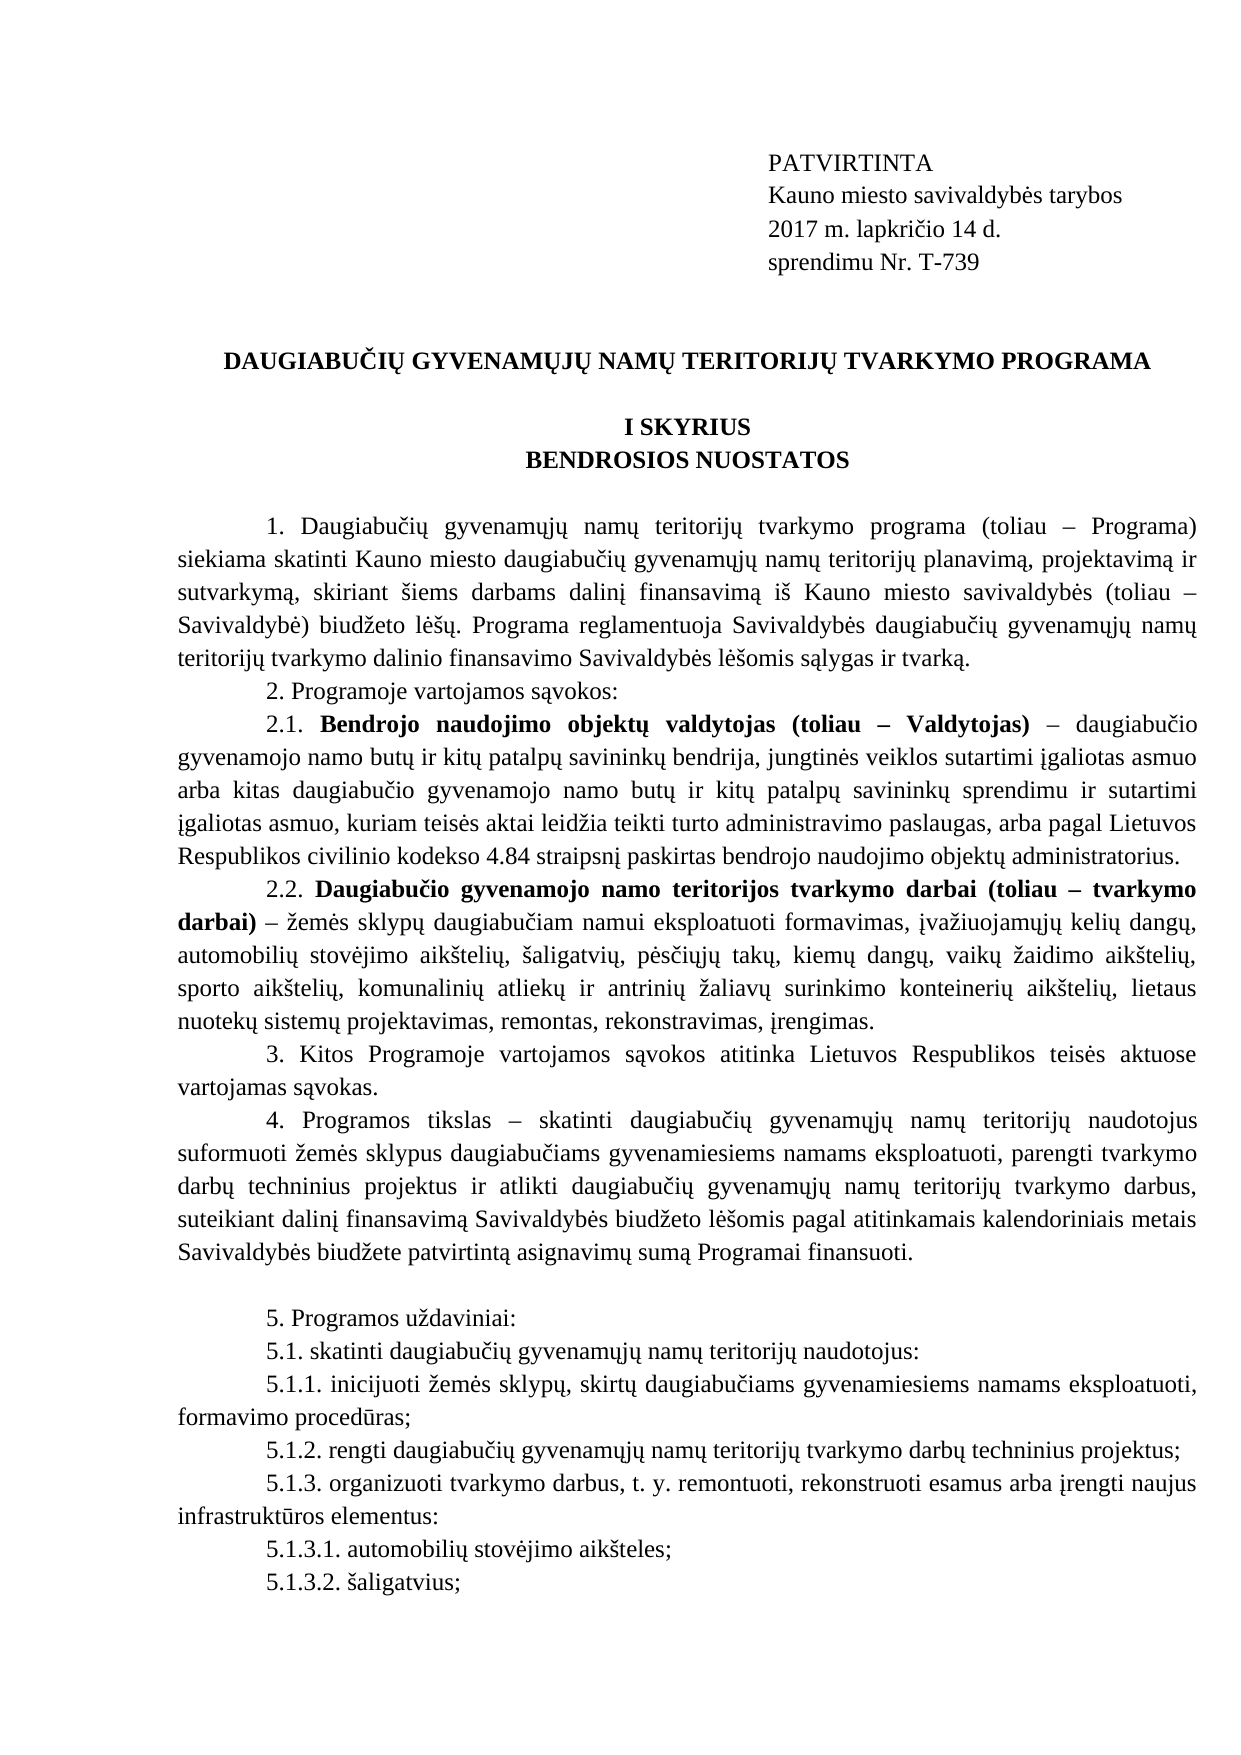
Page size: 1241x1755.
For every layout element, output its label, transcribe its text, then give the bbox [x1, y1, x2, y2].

text 1. Daugiabučių gyvenamųjų namų teritorijų tvarkymo programa (toliau – Programa) siekiama skatinti Kauno miesto daugiabučių gyvenamųjų namų teritorijų planavimą, projektavimą ir sutvarkymą, skiriant šiems darbams dalinį finansavimą iš Kauno miesto savivaldybės (toliau – Savivaldybė) biudžeto lėšų. Programa reglamentuoja Savivaldybės daugiabučių gyvenamųjų namų teritorijų tvarkymo dalinio finansavimo Savivaldybės lėšomis sąlygas ir tvarką. [177, 511, 1198, 672]
text I SKYRIUS [177, 412, 1198, 441]
text 5.1.3.1. automobilių stovėjimo aikšteles; [177, 1534, 1198, 1563]
text sprendimu Nr. T-739 [768, 247, 1198, 275]
text 2.2. Daugiabučio gyvenamojo namo teritorijos tvarkymo darbai (toliau – tvarkymo darbai) – žemės sklypų daugiabučiam namui eksploatuoti formavimas, įvažiuojamųjų kelių dangų, automobilių stovėjimo aikštelių, šaligatvių, pėsčiųjų takų, kiemų dangų, vaikų žaidimo aikštelių, sporto aikštelių, komunalinių atliekų ir antrinių žaliavų surinkimo konteinerių aikštelių, lietaus nuotekų sistemų projektavimas, remontas, rekonstravimas, įrengimas. [177, 874, 1198, 1035]
text Kauno miesto savivaldybės tarybos [768, 181, 1198, 209]
text 3. Kitos Programoje vartojamos sąvokos atitinka Lietuvos Respublikos teisės aktuose vartojamas sąvokas. [177, 1039, 1198, 1101]
text BENDROSIOS NUOSTATOS [177, 445, 1198, 473]
text 5.1.2. rengti daugiabučių gyvenamųjų namų teritorijų tvarkymo darbų techninius projektus; [177, 1435, 1198, 1464]
text 5.1. skatinti daugiabučių gyvenamųjų namų teritorijų naudotojus: [177, 1336, 1198, 1365]
text 5.1.1. inicijuoti žemės sklypų, skirtų daugiabučiams gyvenamiesiems namams eksploatuoti, formavimo procedūras; [177, 1369, 1198, 1431]
text 5.1.3.2. šaligatvius; [177, 1567, 1198, 1596]
text 5. Programos uždaviniai: [177, 1303, 1198, 1332]
text 4. Programos tikslas – skatinti daugiabučių gyvenamųjų namų teritorijų naudotojus suformuoti žemės sklypus daugiabučiams gyvenamiesiems namams eksploatuoti, parengti tvarkymo darbų techninius projektus ir atlikti daugiabučių gyvenamųjų namų teritorijų tvarkymo darbus, suteikiant dalinį finansavimą Savivaldybės biudžeto lėšomis pagal atitinkamais kalendoriniais metais Savivaldybės biudžete patvirtintą asignavimų sumą Programai finansuoti. [177, 1105, 1198, 1266]
text 2017 m. lapkričio 14 d. [768, 214, 1198, 242]
text 2. Programoje vartojamos sąvokos: [177, 676, 1198, 705]
text 2.1. Bendrojo naudojimo objektų valdytojas (toliau – Valdytojas) – daugiabučio gyvenamojo namo butų ir kitų patalpų savininkų bendrija, jungtinės veiklos sutartimi įgaliotas asmuo arba kitas daugiabučio gyvenamojo namo butų ir kitų patalpų savininkų sprendimu ir sutartimi įgaliotas asmuo, kuriam teisės aktai leidžia teikti turto administravimo paslaugas, arba pagal Lietuvos Respublikos civilinio kodekso 4.84 straipsnį paskirtas bendrojo naudojimo objektų administratorius. [177, 709, 1198, 870]
text PATVIRTINTA [768, 148, 1198, 176]
text 5.1.3. organizuoti tvarkymo darbus, t. y. remontuoti, rekonstruoti esamus arba įrengti naujus infrastruktūros elementus: [177, 1468, 1198, 1530]
text DAUGIABUČIŲ GYVENAMŲJŲ NAMŲ TERITORIJŲ TVARKYMO PROGRAMA [177, 346, 1198, 374]
